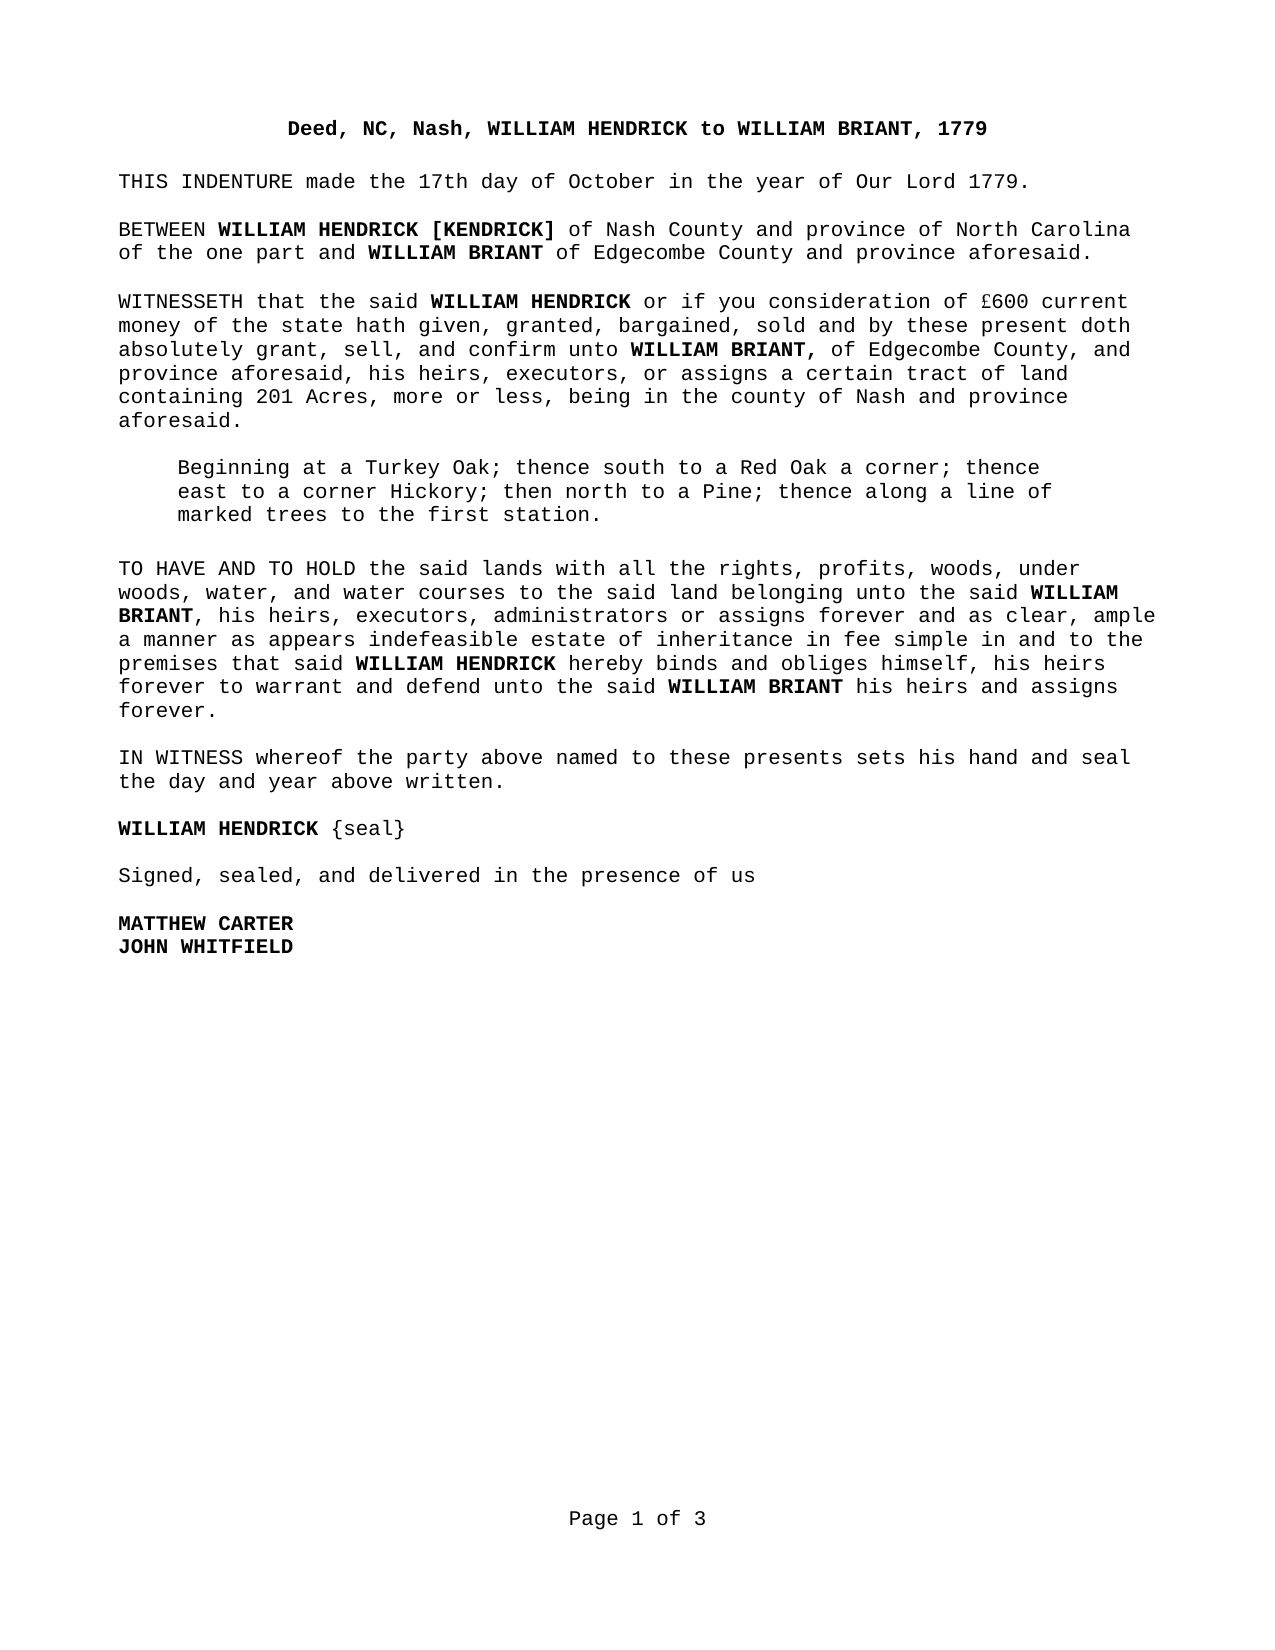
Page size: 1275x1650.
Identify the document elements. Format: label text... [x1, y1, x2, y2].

text IN WITNESS whereof the party above named to these presents sets his hand and seal the day and year above written. [118, 747, 1157, 794]
text Beginning at a Turkey Oak; thence south to a Red Oak a corner; thence east to a corner Hickory; then north to a Pine; thence along a line of marked trees to the first station. [177, 457, 1098, 528]
text MATTHEW CARTER [118, 913, 1157, 936]
text JOHN WHITFIELD [118, 936, 1157, 960]
text TO HAVE AND TO HOLD the said lands with all the rights, profits, woods, under woods, water, and water courses to the said land belonging unto the said WILLIAM BRIANT, his heirs, executors, administrators or assigns forever and as clear, ample a manner as appears indefeasible estate of inheritance in fee simple in and to the premises that said WILLIAM HENDRICK hereby binds and obliges himself, his heirs forever to warrant and defend unto the said WILLIAM BRIANT his heirs and assigns forever. [118, 558, 1157, 723]
text WITNESSETH that the said WILLIAM HENDRICK or if you consideration of £600 current money of the state hath given, granted, bargained, sold and by these present doth absolutely grant, sell, and confirm unto WILLIAM BRIANT, of Edgecombe County, and province aforesaid, his heirs, executors, or assigns a certain tract of land containing 201 Acres, more or less, being in the county of Nash and province aforesaid. [118, 289, 1157, 433]
text BETWEEN WILLIAM HENDRICK [KENDRICK] of Nash County and province of North Carolina of the one part and WILLIAM BRIANT of Edgecombe County and province aforesaid. [118, 218, 1157, 266]
text THIS INDENTURE made the 17th day of October in the year of Our Lord 1779. [118, 171, 1157, 195]
text WILLIAM HENDRICK {seal} [118, 818, 1157, 842]
text Signed, sealed, and delivered in the presence of us [118, 865, 1157, 889]
